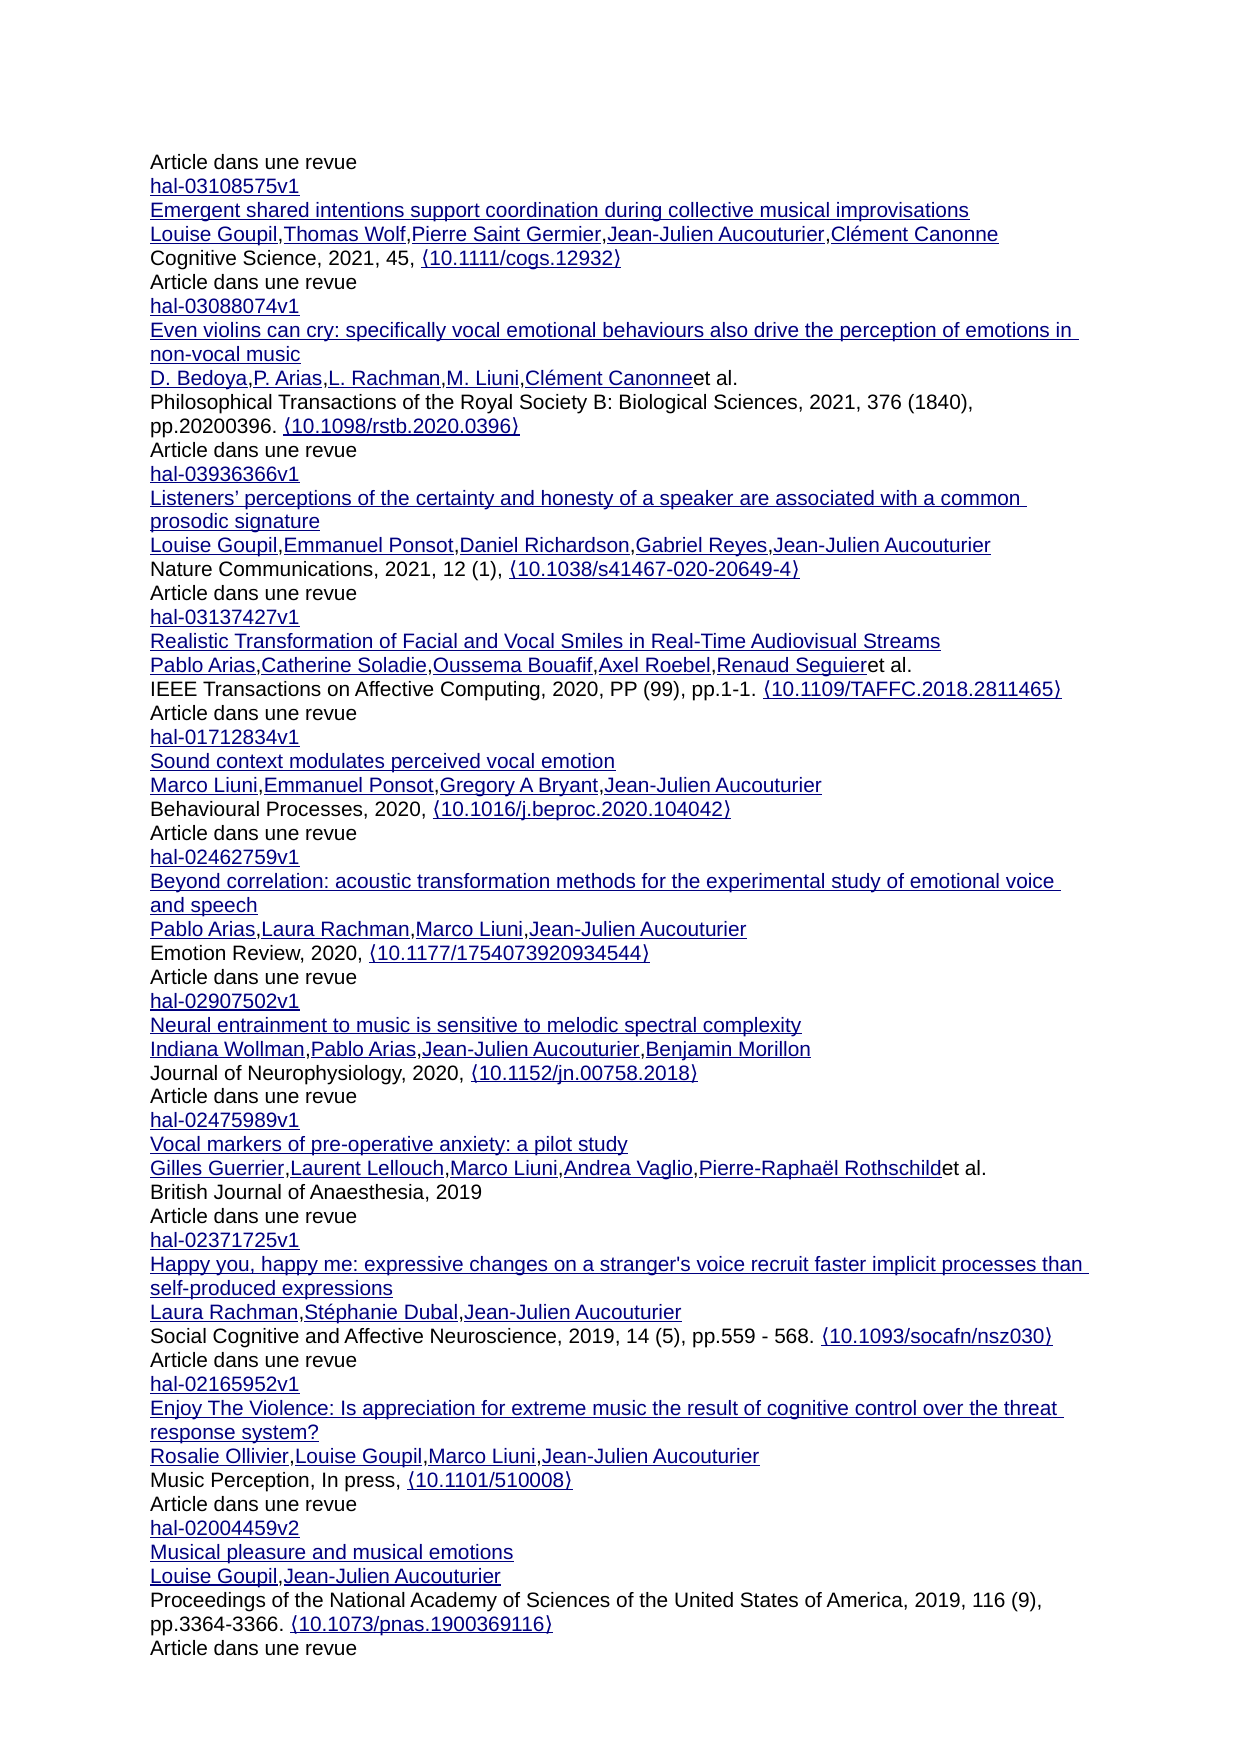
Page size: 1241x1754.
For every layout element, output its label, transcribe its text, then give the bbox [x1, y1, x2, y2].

table_cell Happy you, happy me: expressive changes on a stranger's voice recruit faster implicit processes than self-produced expressions Laura Rachman,Stéphanie Dubal,Jean-Julien Aucouturier Social Cognitive and Affective Neuroscience, 2019, 14 (5), pp.559 - 568. ⟨10.1093/socafn/nsz030⟩ Article dans une revue hal-02165952v1 [150, 1252, 1090, 1396]
table_cell Emergent shared intentions support coordination during collective musical improvisations Louise Goupil,Thomas Wolf,Pierre Saint Germier,Jean-Julien Aucouturier,Clément Canonne Cognitive Science, 2021, 45, ⟨10.1111/cogs.12932⟩ Article dans une revue hal-03088074v1 [150, 198, 1090, 318]
table_cell Musical pleasure and musical emotions Louise Goupil,Jean-Julien Aucouturier Proceedings of the National Academy of Sciences of the United States of America, 2019, 116 (9), pp.3364-3366. ⟨10.1073/pnas.1900369116⟩ Article dans une revue [150, 1540, 1090, 1659]
table_cell Even violins can cry: specifically vocal emotional behaviours also drive the perception of emotions in non-vocal music D. Bedoya,P. Arias,L. Rachman,M. Liuni,Clément Canonneet al. Philosophical Transactions of the Royal Society B: Biological Sciences, 2021, 376 (1840), pp.20200396. ⟨10.1098/rstb.2020.0396⟩ Article dans une revue hal-03936366v1 [150, 318, 1090, 485]
table_cell Vocal markers of pre-operative anxiety: a pilot study Gilles Guerrier,Laurent Lellouch,Marco Liuni,Andrea Vaglio,Pierre-Raphaël Rothschildet al. British Journal of Anaesthesia, 2019 Article dans une revue hal-02371725v1 [150, 1132, 1090, 1252]
table_cell Enjoy The Violence: Is appreciation for extreme music the result of cognitive control over the threat response system? Rosalie Ollivier,Louise Goupil,Marco Liuni,Jean-Julien Aucouturier Music Perception, In press, ⟨10.1101/510008⟩ Article dans une revue hal-02004459v2 [150, 1396, 1090, 1539]
table_cell Beyond correlation: acoustic transformation methods for the experimental study of emotional voice and speech Pablo Arias,Laura Rachman,Marco Liuni,Jean-Julien Aucouturier Emotion Review, 2020, ⟨10.1177/1754073920934544⟩ Article dans une revue hal-02907502v1 [150, 869, 1090, 1012]
table_cell Article dans une revue hal-03108575v1 [150, 150, 1090, 198]
table_cell Listeners’ perceptions of the certainty and honesty of a speaker are associated with a common prosodic signature Louise Goupil,Emmanuel Ponsot,Daniel Richardson,Gabriel Reyes,Jean-Julien Aucouturier Nature Communications, 2021, 12 (1), ⟨10.1038/s41467-020-20649-4⟩ Article dans une revue hal-03137427v1 [150, 485, 1090, 629]
table_cell Sound context modulates perceived vocal emotion Marco Liuni,Emmanuel Ponsot,Gregory A Bryant,Jean-Julien Aucouturier Behavioural Processes, 2020, ⟨10.1016/j.beproc.2020.104042⟩ Article dans une revue hal-02462759v1 [150, 749, 1090, 869]
table_cell Realistic Transformation of Facial and Vocal Smiles in Real-Time Audiovisual Streams Pablo Arias,Catherine Soladie,Oussema Bouafif,Axel Roebel,Renaud Seguieret al. IEEE Transactions on Affective Computing, 2020, PP (99), pp.1-1. ⟨10.1109/TAFFC.2018.2811465⟩ Article dans une revue hal-01712834v1 [150, 629, 1090, 749]
table_cell Neural entrainment to music is sensitive to melodic spectral complexity Indiana Wollman,Pablo Arias,Jean-Julien Aucouturier,Benjamin Morillon Journal of Neurophysiology, 2020, ⟨10.1152/jn.00758.2018⟩ Article dans une revue hal-02475989v1 [150, 1013, 1090, 1132]
